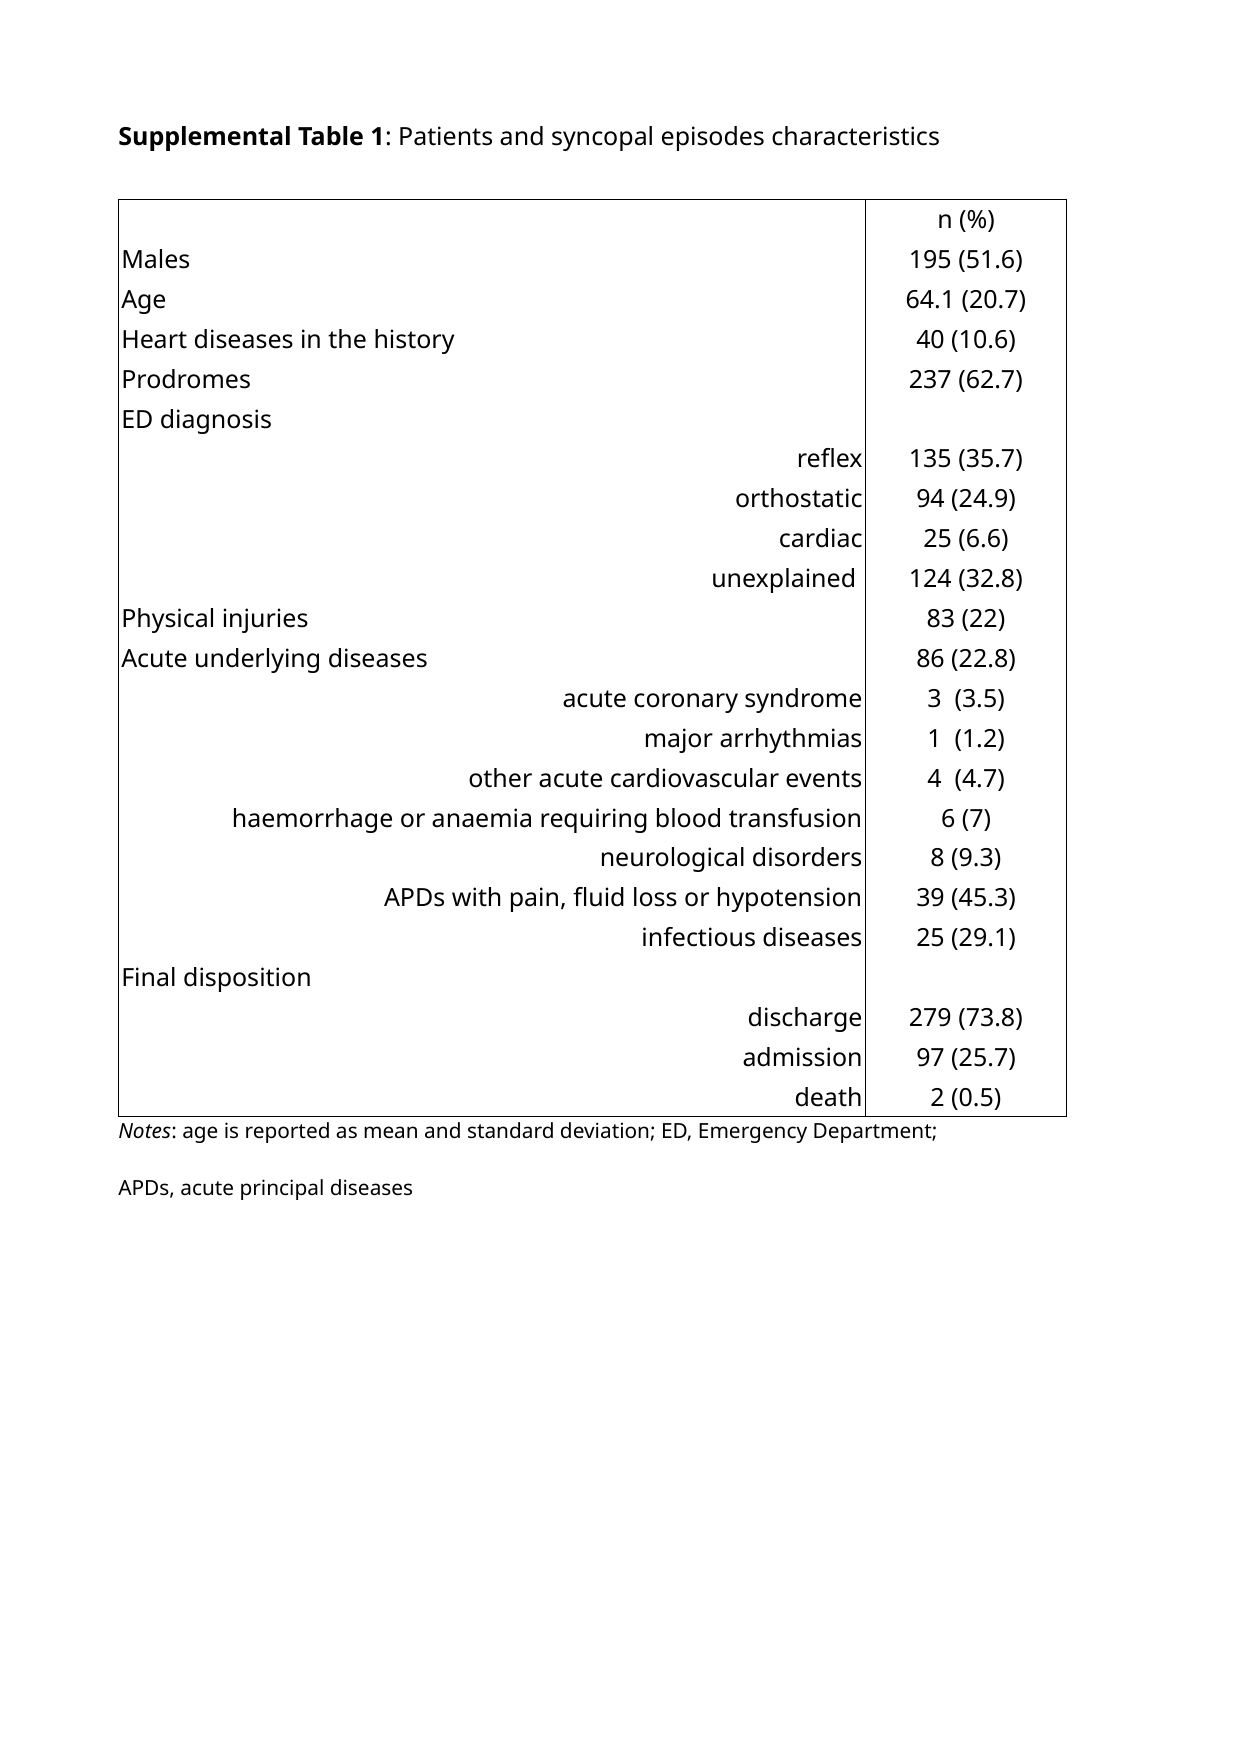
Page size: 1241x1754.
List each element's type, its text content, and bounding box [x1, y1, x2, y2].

table_cell APDs with pain, fluid loss or hypotension [119, 877, 865, 917]
text APDs, acute principal diseases [118, 1173, 1122, 1202]
table_cell [866, 957, 1066, 997]
table_cell 94 (24.9) [866, 478, 1066, 518]
table_header [119, 200, 865, 239]
table_cell admission [119, 1037, 865, 1077]
table_cell cardiac [119, 518, 865, 558]
table_cell 1 (1.2) [866, 718, 1066, 757]
table_cell 64.1 (20.7) [866, 279, 1066, 318]
table_cell 39 (45.3) [866, 877, 1066, 917]
table_cell neurological disorders [119, 837, 865, 877]
table_cell Acute underlying diseases [119, 638, 865, 678]
table_cell 4 (4.7) [866, 758, 1066, 797]
table_cell 8 (9.3) [866, 837, 1066, 877]
table_cell 237 (62.7) [866, 359, 1066, 398]
table_cell 279 (73.8) [866, 997, 1066, 1037]
table_cell reflex [119, 438, 865, 478]
table_cell death [119, 1077, 865, 1116]
table_cell 135 (35.7) [866, 438, 1066, 478]
table_cell Prodromes [119, 359, 865, 398]
table_cell 124 (32.8) [866, 558, 1066, 598]
table_cell [866, 398, 1066, 438]
table_cell 25 (29.1) [866, 917, 1066, 957]
table_cell Physical injuries [119, 598, 865, 638]
table_cell acute coronary syndrome [119, 678, 865, 717]
table_cell orthostatic [119, 478, 865, 518]
table_cell 25 (6.6) [866, 518, 1066, 558]
table_cell 195 (51.6) [866, 239, 1066, 279]
text Notes: age is reported as mean and standard deviation; ED, Emergency Department; [118, 1117, 1122, 1145]
table_cell discharge [119, 997, 865, 1037]
table_cell Males [119, 239, 865, 279]
table_header n (%) [866, 200, 1066, 239]
table_cell Heart diseases in the history [119, 319, 865, 358]
table_cell Final disposition [119, 957, 865, 997]
table_cell 40 (10.6) [866, 319, 1066, 358]
table_cell other acute cardiovascular events [119, 758, 865, 797]
table_cell haemorrhage or anaemia requiring blood transfusion [119, 797, 865, 837]
table_cell 2 (0.5) [866, 1077, 1066, 1116]
table_cell 6 (7) [866, 797, 1066, 837]
table_cell ED diagnosis [119, 398, 865, 438]
table_cell 3 (3.5) [866, 678, 1066, 717]
table_cell 83 (22) [866, 598, 1066, 638]
text Supplemental Table 1: Patients and syncopal episodes characteristics [118, 118, 1122, 152]
table_cell 86 (22.8) [866, 638, 1066, 678]
table_cell major arrhythmias [119, 718, 865, 757]
table_cell unexplained [119, 558, 865, 598]
table_cell 97 (25.7) [866, 1037, 1066, 1077]
table_cell Age [119, 279, 865, 318]
table_cell infectious diseases [119, 917, 865, 957]
